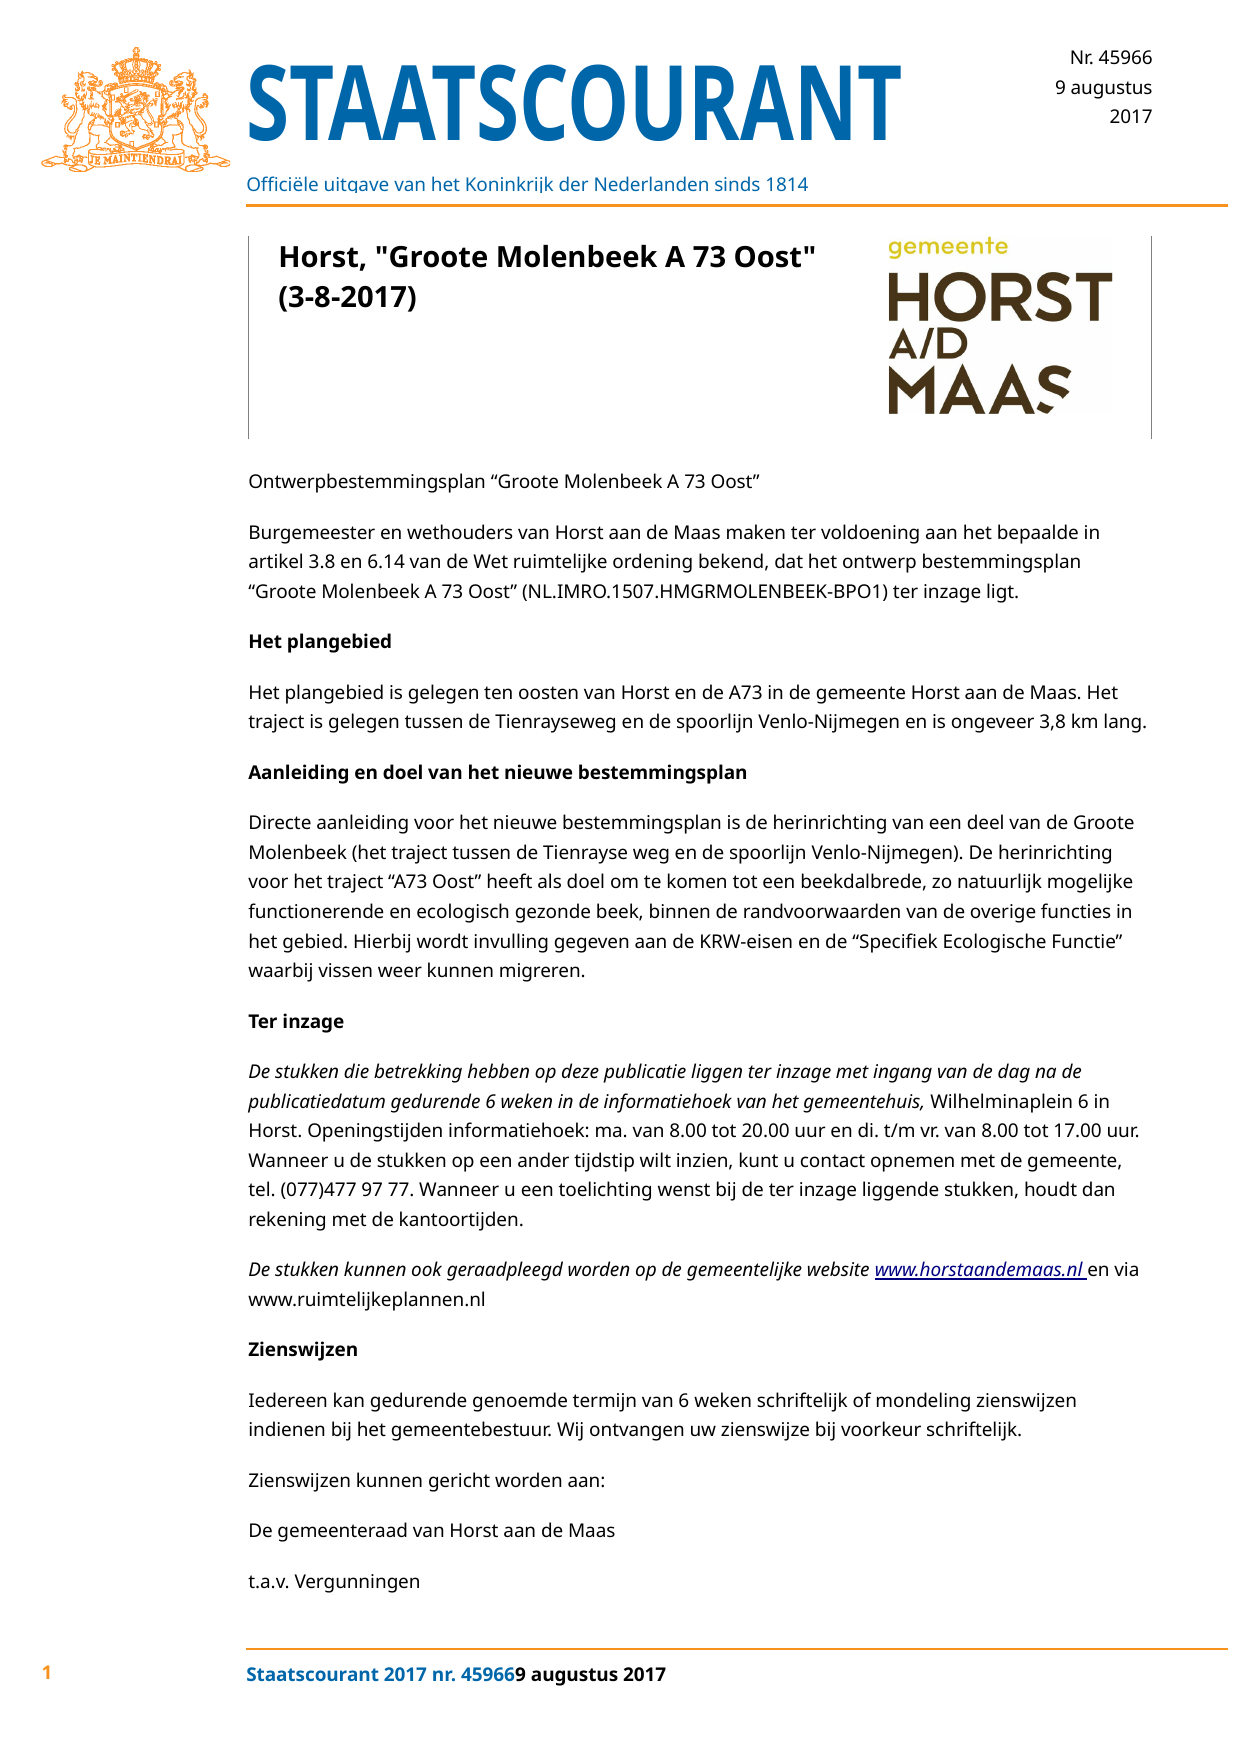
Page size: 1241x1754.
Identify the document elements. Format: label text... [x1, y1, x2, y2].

text Het plangebied is gelegen ten oosten van Horst en de A73 in de gemeente Horst aan de Maas. Het traject is gelegen tussen de Tienrayseweg en de spoorlijn Venlo-Nijmegen en is ongeveer 3,8 km lang. [248, 679, 1152, 734]
text Zienswijzen [248, 1337, 1152, 1362]
picture [41, 47, 231, 172]
text Zienswijzen kunnen gericht worden aan: [248, 1467, 1152, 1493]
text Ontwerpbestemmingsplan “Groote Molenbeek A 73 Oost” [248, 469, 1152, 494]
text Aanleiding en doel van het nieuwe bestemmingsplan [248, 759, 1152, 785]
text Iedereen kan gedurende genoemde termijn van 6 weken schriftelijk of mondeling zienswijzen indienen bij het gemeentebestuur. Wij ontvangen uw zienswijze bij voorkeur schriftelijk. [248, 1387, 1152, 1442]
text Directe aanleiding voor het nieuwe bestemmingsplan is de herinrichting van een deel van de Groote Molenbeek (het traject tussen de Tienrayse weg en de spoorlijn Venlo-Nijmegen). De herinrichting voor het traject “A73 Oost” heeft als doel om te komen tot een beekdalbrede, zo natuurlijk mogelijke functionerende en ecologisch gezonde beek, binnen de randvoorwaarden van de overige functies in het gebied. Hierbij wordt invulling gegeven aan de KRW-eisen en de “Specifiek Ecologische Functie” waarbij vissen weer kunnen migreren. [248, 809, 1152, 983]
text De stukken kunnen ook geraadpleegd worden op de gemeentelijke website www.horstaandemaas.nl en via www.ruimtelijkeplannen.nl [248, 1257, 1152, 1312]
text Het plangebied [248, 629, 1152, 654]
table_header [850, 414, 1151, 439]
text Burgemeester en wethouders van Horst aan de Maas maken ter voldoening aan het bepaalde in artikel 3.8 en 6.14 van de Wet ruimtelijke ordening bekend, dat het ontwerp bestemmingsplan “Groote Molenbeek A 73 Oost” (NL.IMRO.1507.HMGRMOLENBEEK-BPO1) ter inzage ligt. [248, 519, 1152, 604]
table_header [1113, 236, 1151, 413]
text De gemeenteraad van Horst aan de Maas [248, 1517, 1152, 1543]
table_header [850, 236, 888, 413]
table_header Horst, "Groote Molenbeek A 73 Oost" (3-8-2017) [249, 236, 850, 439]
text t.a.v. Vergunningen [248, 1568, 1152, 1593]
picture [888, 236, 1113, 414]
text De stukken die betrekking hebben op deze publicatie liggen ter inzage met ingang van de dag na de publicatiedatum gedurende 6 weken in de informatiehoek van het gemeentehuis, Wilhelminaplein 6 in Horst. Openingstijden informatiehoek: ma. van 8.00 tot 20.00 uur en di. t/m vr. van 8.00 tot 17.00 uur. Wanneer u de stukken op een ander tijdstip wilt inzien, kunt u contact opnemen met de gemeente, tel. (077)477 97 77. Wanneer u een toelichting wenst bij de ter inzage liggende stukken, houdt dan rekening met de kantoortijden. [248, 1058, 1152, 1232]
text Ter inzage [248, 1008, 1152, 1033]
